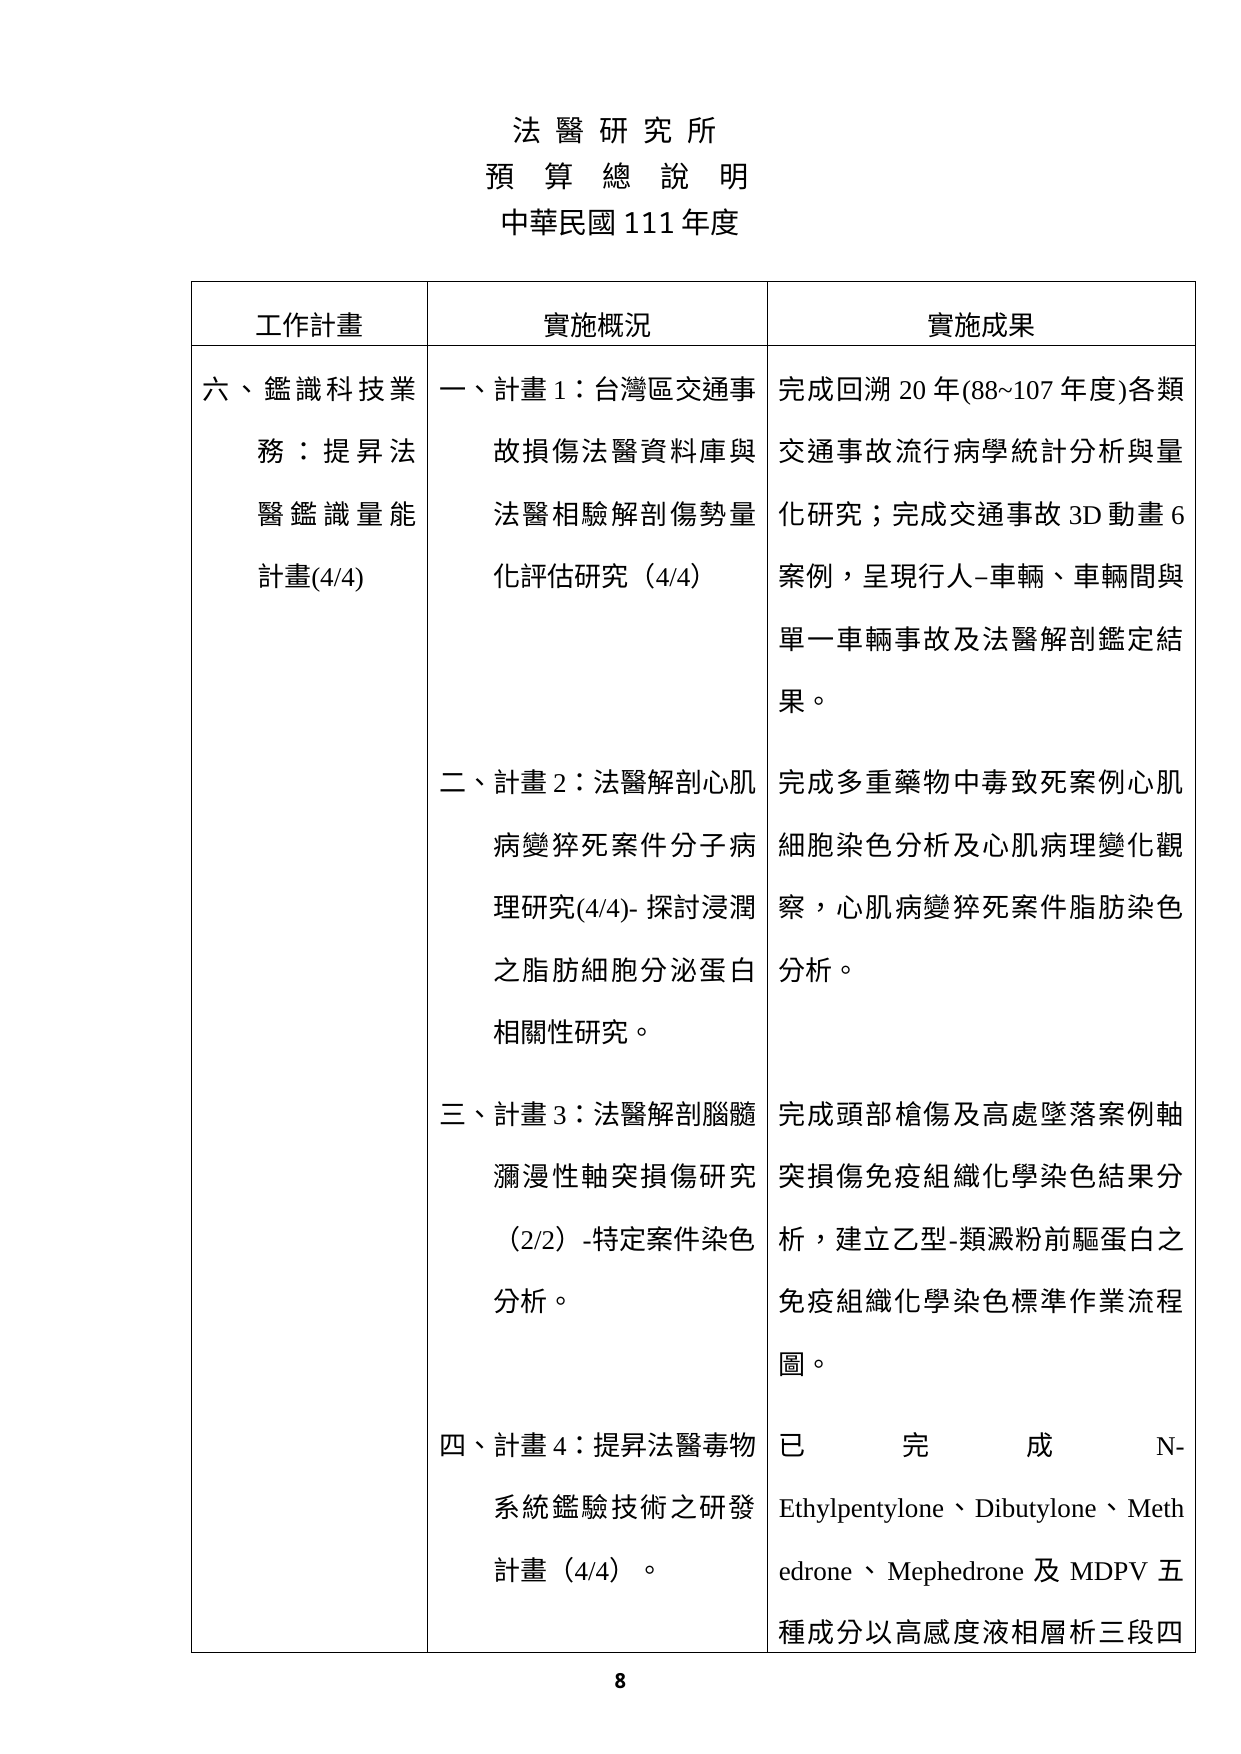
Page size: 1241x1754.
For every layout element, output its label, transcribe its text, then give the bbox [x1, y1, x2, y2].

table_header 工作計畫 [192, 282, 427, 345]
table_cell 一、計畫1：台灣區交通事故損傷法醫資料庫與法醫相驗解剖傷勢量化評估研究（4/4） 二、計畫2：法醫解剖心肌病變猝死案件分子病理研究(4/4)- 探討浸潤之脂肪細胞分泌蛋白相關性研究。 三、計畫3：法醫解剖腦髓瀰漫性軸突損傷研究（2/2）-特定案件染色分析。 四、計畫4：提昇法醫毒物系統鑑驗技術之研發計畫（4/4）。 [428, 346, 767, 1652]
table_header 實施成果 [768, 282, 1195, 345]
table_cell 完成回溯20年(88~107年度)各類交通事故流行病學統計分析與量化研究；完成交通事故3D動畫6案例，呈現行人‒車輛、車輛間與單一車輛事故及法醫解剖鑑定結果。 完成多重藥物中毒致死案例心肌細胞染色分析及心肌病理變化觀察，心肌病變猝死案件脂肪染色分析。 完成頭部槍傷及高處墜落案例軸突損傷免疫組織化學染色結果分析，建立乙型-類澱粉前驅蛋白之免疫組織化學染色標準作業流程圖。 已完成N-Ethylpentylone、Dibutylone、Methedrone、Mephedrone及MDPV五種成分以高感度液相層析三段四 [768, 346, 1195, 1652]
table_header 實施概況 [428, 282, 767, 345]
table_cell 六、鑑識科技業務：提昇法醫鑑識量能計畫(4/4) [192, 346, 427, 1652]
